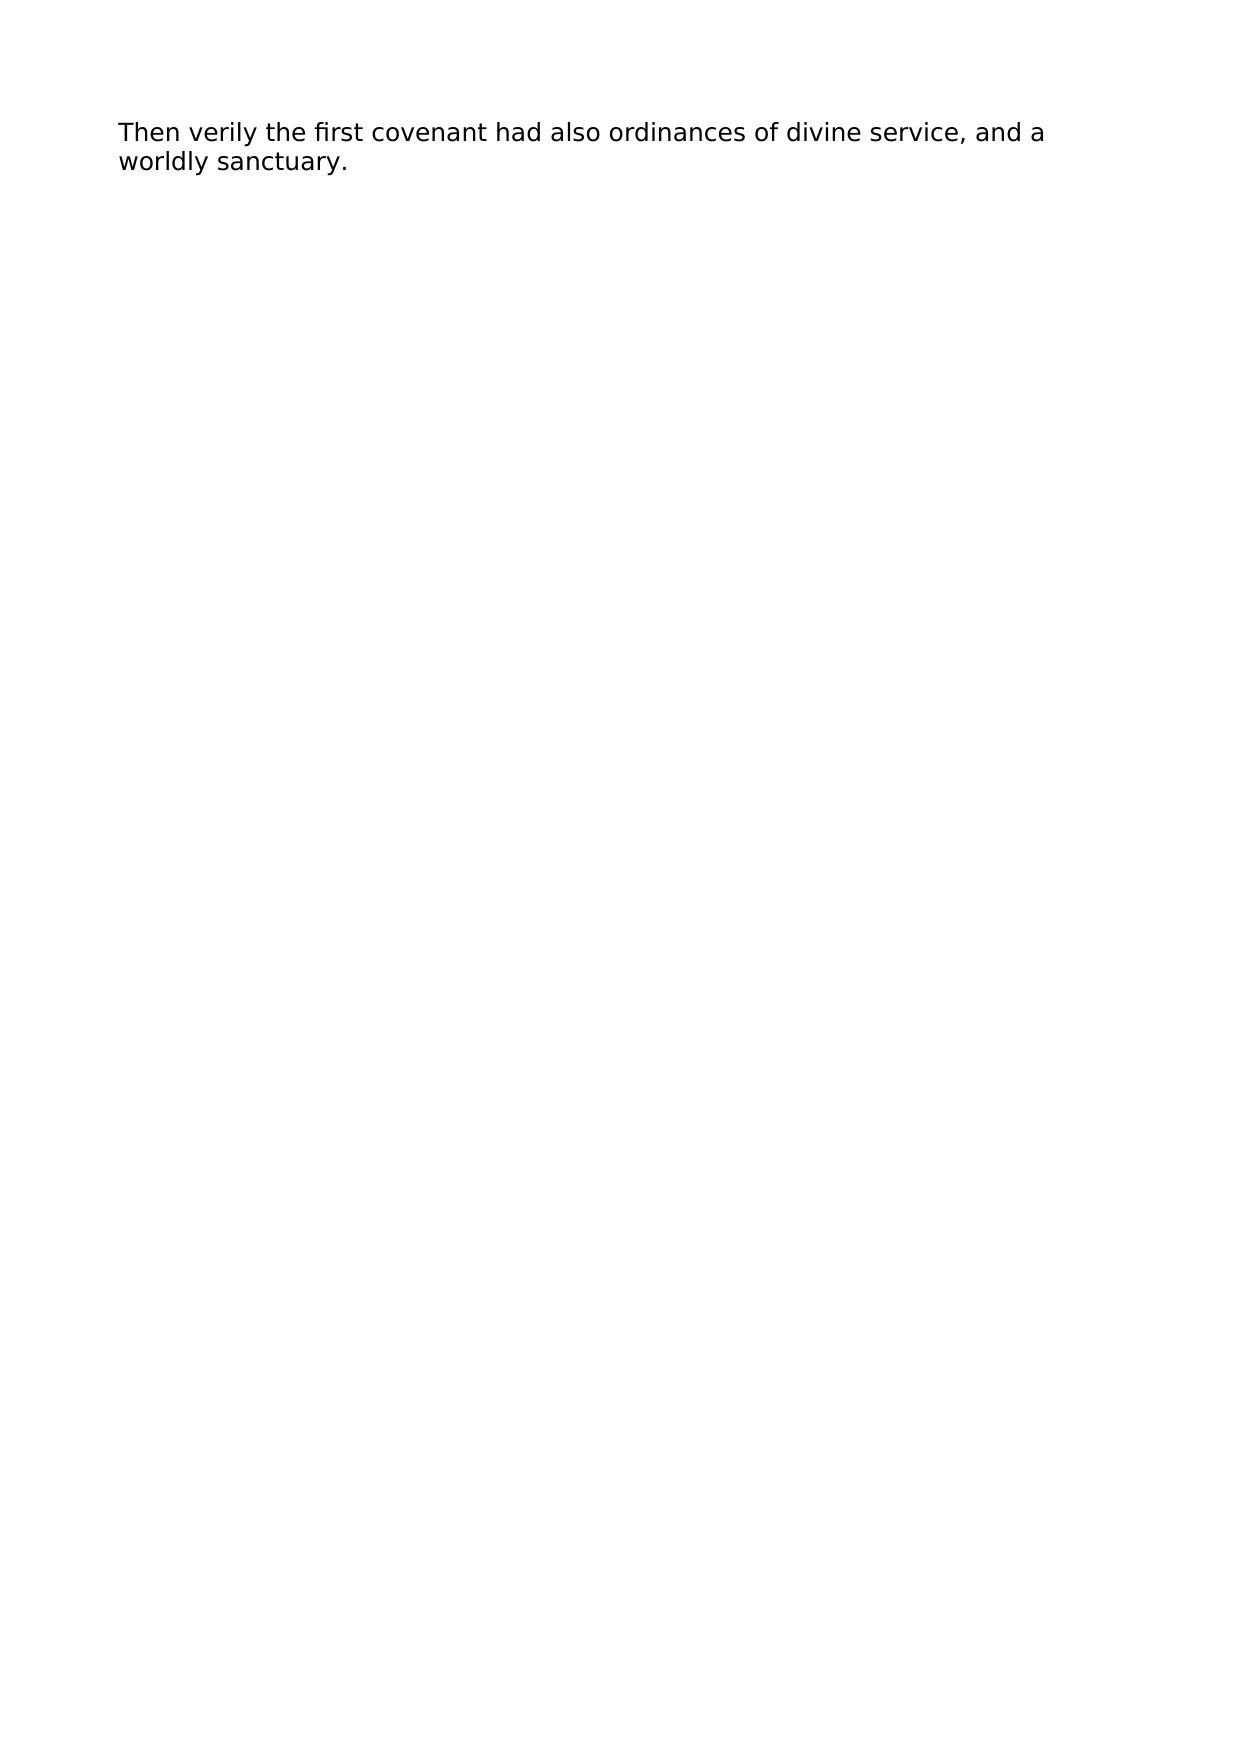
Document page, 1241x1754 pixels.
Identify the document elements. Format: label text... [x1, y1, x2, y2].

text Then verily the first covenant had also ordinances of divine service, and a worldly sanctuary. [118, 118, 1122, 176]
